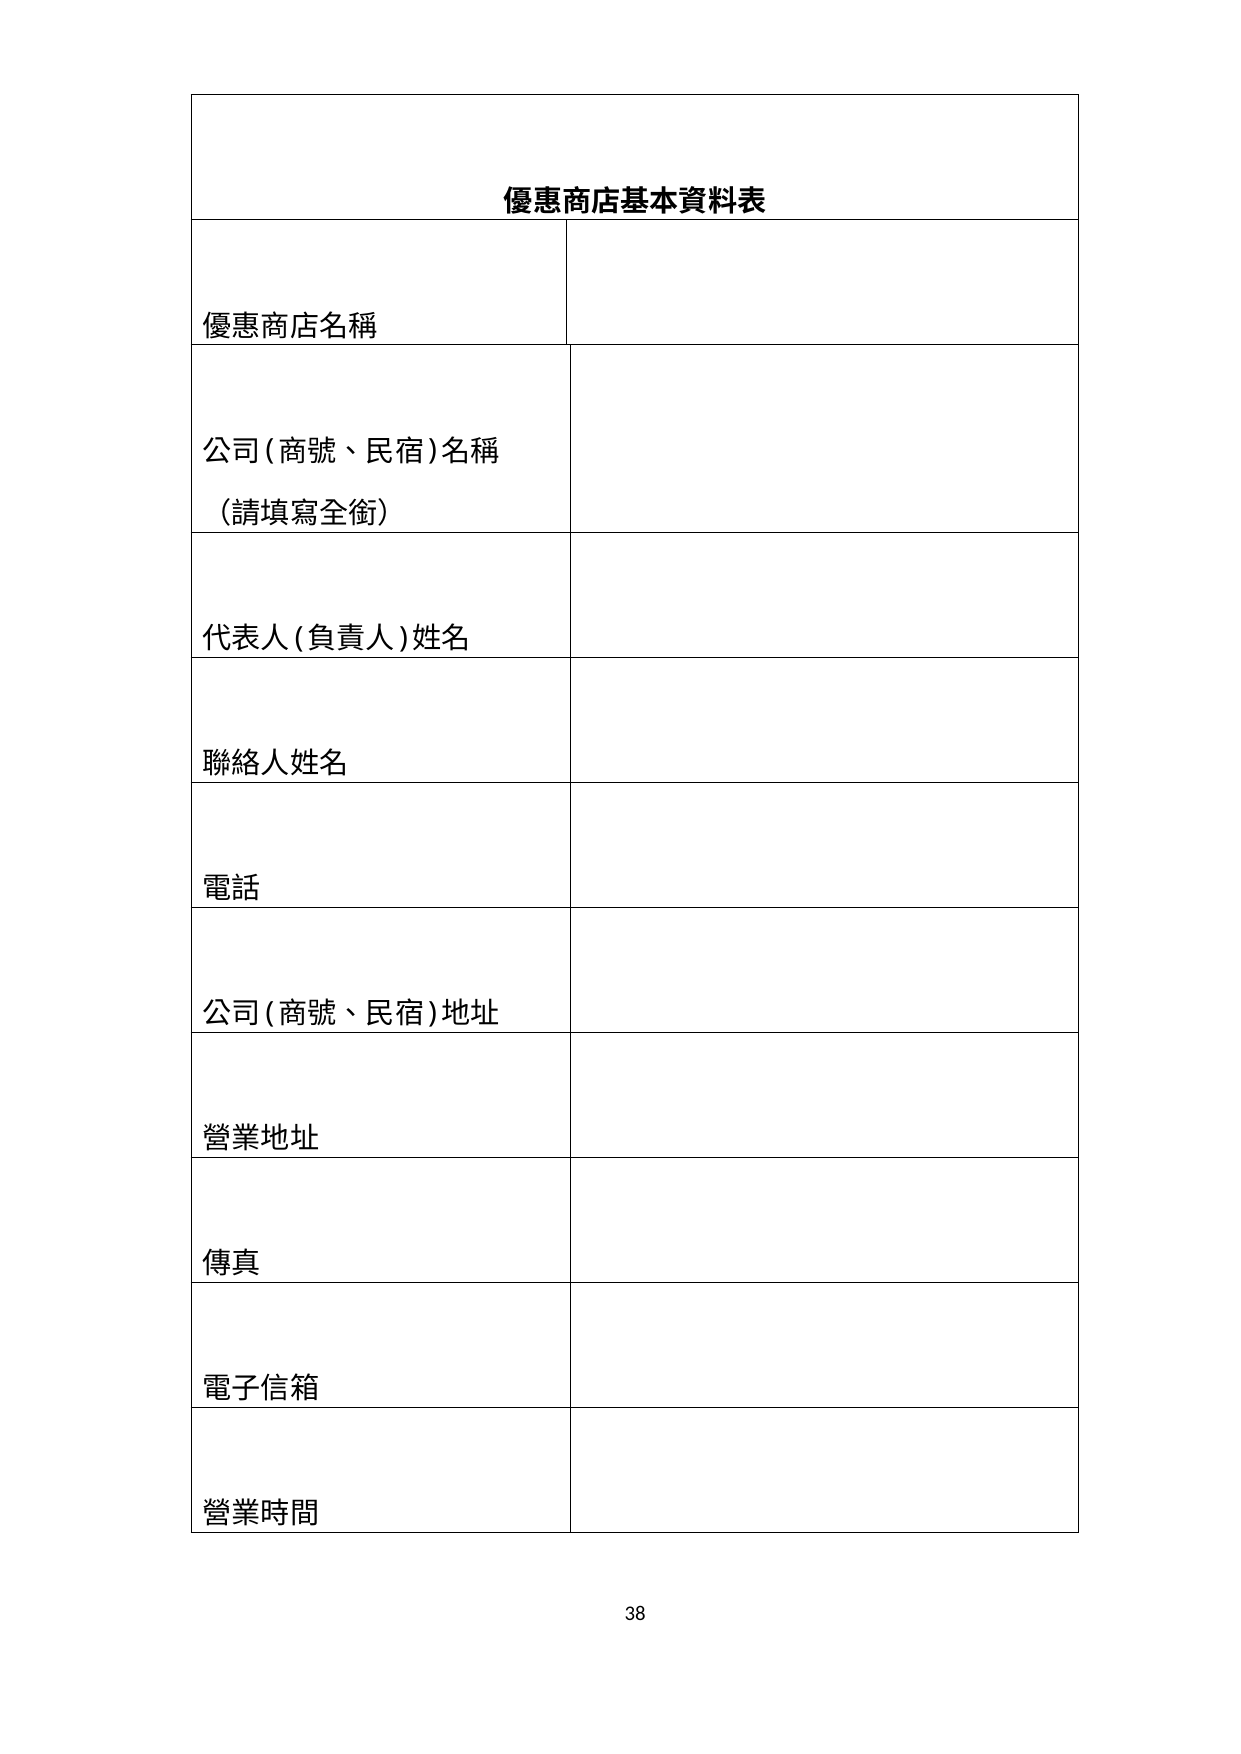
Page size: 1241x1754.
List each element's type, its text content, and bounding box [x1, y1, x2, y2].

table_cell [571, 533, 1078, 657]
table_cell 代表人(負責人)姓名 [192, 533, 570, 657]
table_cell [567, 220, 1078, 344]
table_cell [571, 345, 1078, 532]
table_cell 營業時間 [192, 1408, 570, 1532]
table_cell 營業地址 [192, 1033, 570, 1157]
table_cell [571, 1283, 1078, 1407]
table_cell [571, 908, 1078, 1032]
table_cell 公司(商號、民宿)地址 [192, 908, 570, 1032]
table_cell [571, 658, 1078, 782]
table_cell [571, 783, 1078, 907]
table_cell 聯絡人姓名 [192, 658, 570, 782]
table_header 優惠商店基本資料表 [192, 95, 1078, 219]
table_cell 公司(商號、民宿)名稱 （請填寫全銜） [192, 345, 570, 532]
table_cell [571, 1408, 1078, 1532]
table_cell [571, 1033, 1078, 1157]
table_cell 傳真 [192, 1158, 570, 1282]
table_cell 電子信箱 [192, 1283, 570, 1407]
table_cell 電話 [192, 783, 570, 907]
table_cell [571, 1158, 1078, 1282]
table_cell 優惠商店名稱 [192, 220, 566, 344]
